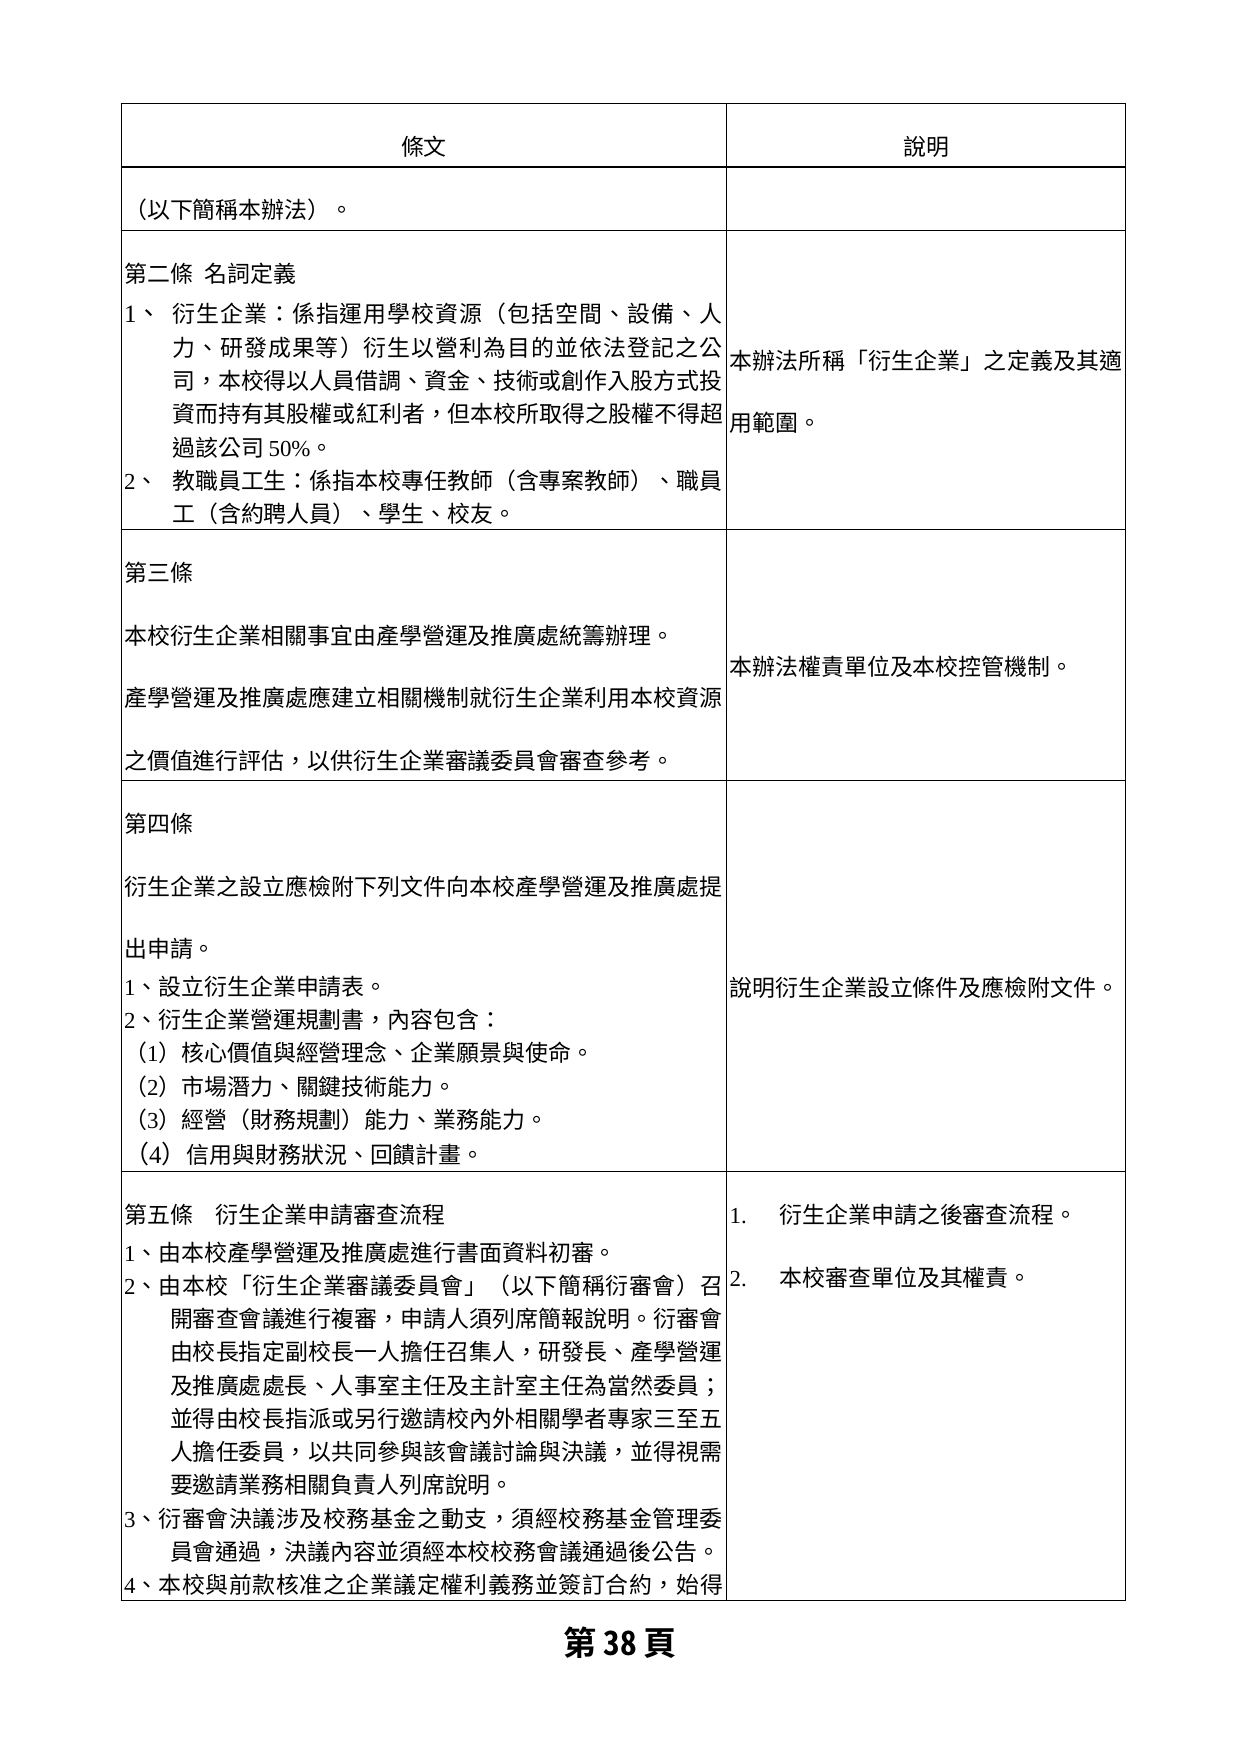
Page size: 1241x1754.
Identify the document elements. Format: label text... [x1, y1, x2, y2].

table_cell 本辦法權責單位及本校控管機制。 [727, 530, 1125, 780]
table_cell 第五條 衍生企業申請審查流程 由本校產學營運及推廣處進行書面資料初審。 由本校「衍生企業審議委員會」（以下簡稱衍審會）召開審查會議進行複審，申請人須列席簡報說明。衍審會由校長指定副校長一人擔任召集人，研發長、產學營運及推廣處處長、人事室主任及主計室主任為當然委員；並得由校長指派或另行邀請校內外相關學者專家三至五人擔任委員，以共同參與該會議討論與決議，並得視需要邀請業務相關負責人列席說明。 衍審會決議涉及校務基金之動支，須經校務基金管理委員會通過，決議內容並須經本校校務會議通過後公告。 本校與前款核准之企業議定權利義務並簽訂合約，始得 [122, 1172, 726, 1600]
table_cell 第二條 名詞定義 衍生企業：係指運用學校資源（包括空間、設備、人力、研發成果等）衍生以營利為目的並依法登記之公司，本校得以人員借調、資金、技術或創作入股方式投資而持有其股權或紅利者，但本校所取得之股權不得超過該公司50%。 教職員工生：係指本校專任教師（含專案教師）、職員工（含約聘人員）、學生、校友。 [122, 231, 726, 529]
table_cell 第三條 本校衍生企業相關事宜由產學營運及推廣處統籌辦理。 產學營運及推廣處應建立相關機制就衍生企業利用本校資源之價值進行評估，以供衍生企業審議委員會審查參考。 [122, 530, 726, 780]
table_cell [727, 168, 1125, 230]
table_cell 衍生企業申請之後審查流程。 本校審查單位及其權責。 [727, 1172, 1125, 1600]
table_cell 本辦法所稱「衍生企業」之定義及其適用範圍。 [727, 231, 1125, 529]
table_cell 說明衍生企業設立條件及應檢附文件。 [727, 781, 1125, 1171]
table_header 說明 [727, 104, 1125, 166]
table_cell 第四條 衍生企業之設立應檢附下列文件向本校產學營運及推廣處提出申請。 設立衍生企業申請表。 衍生企業營運規劃書，內容包含： 核心價值與經營理念、企業願景與使命。 市場潛力、關鍵技術能力。 經營（財務規劃）能力、業務能力。 信用與財務狀況、回饋計畫。 [122, 781, 726, 1171]
table_cell （以下簡稱本辦法）。 [122, 168, 726, 230]
table_header 條文 [122, 104, 726, 166]
